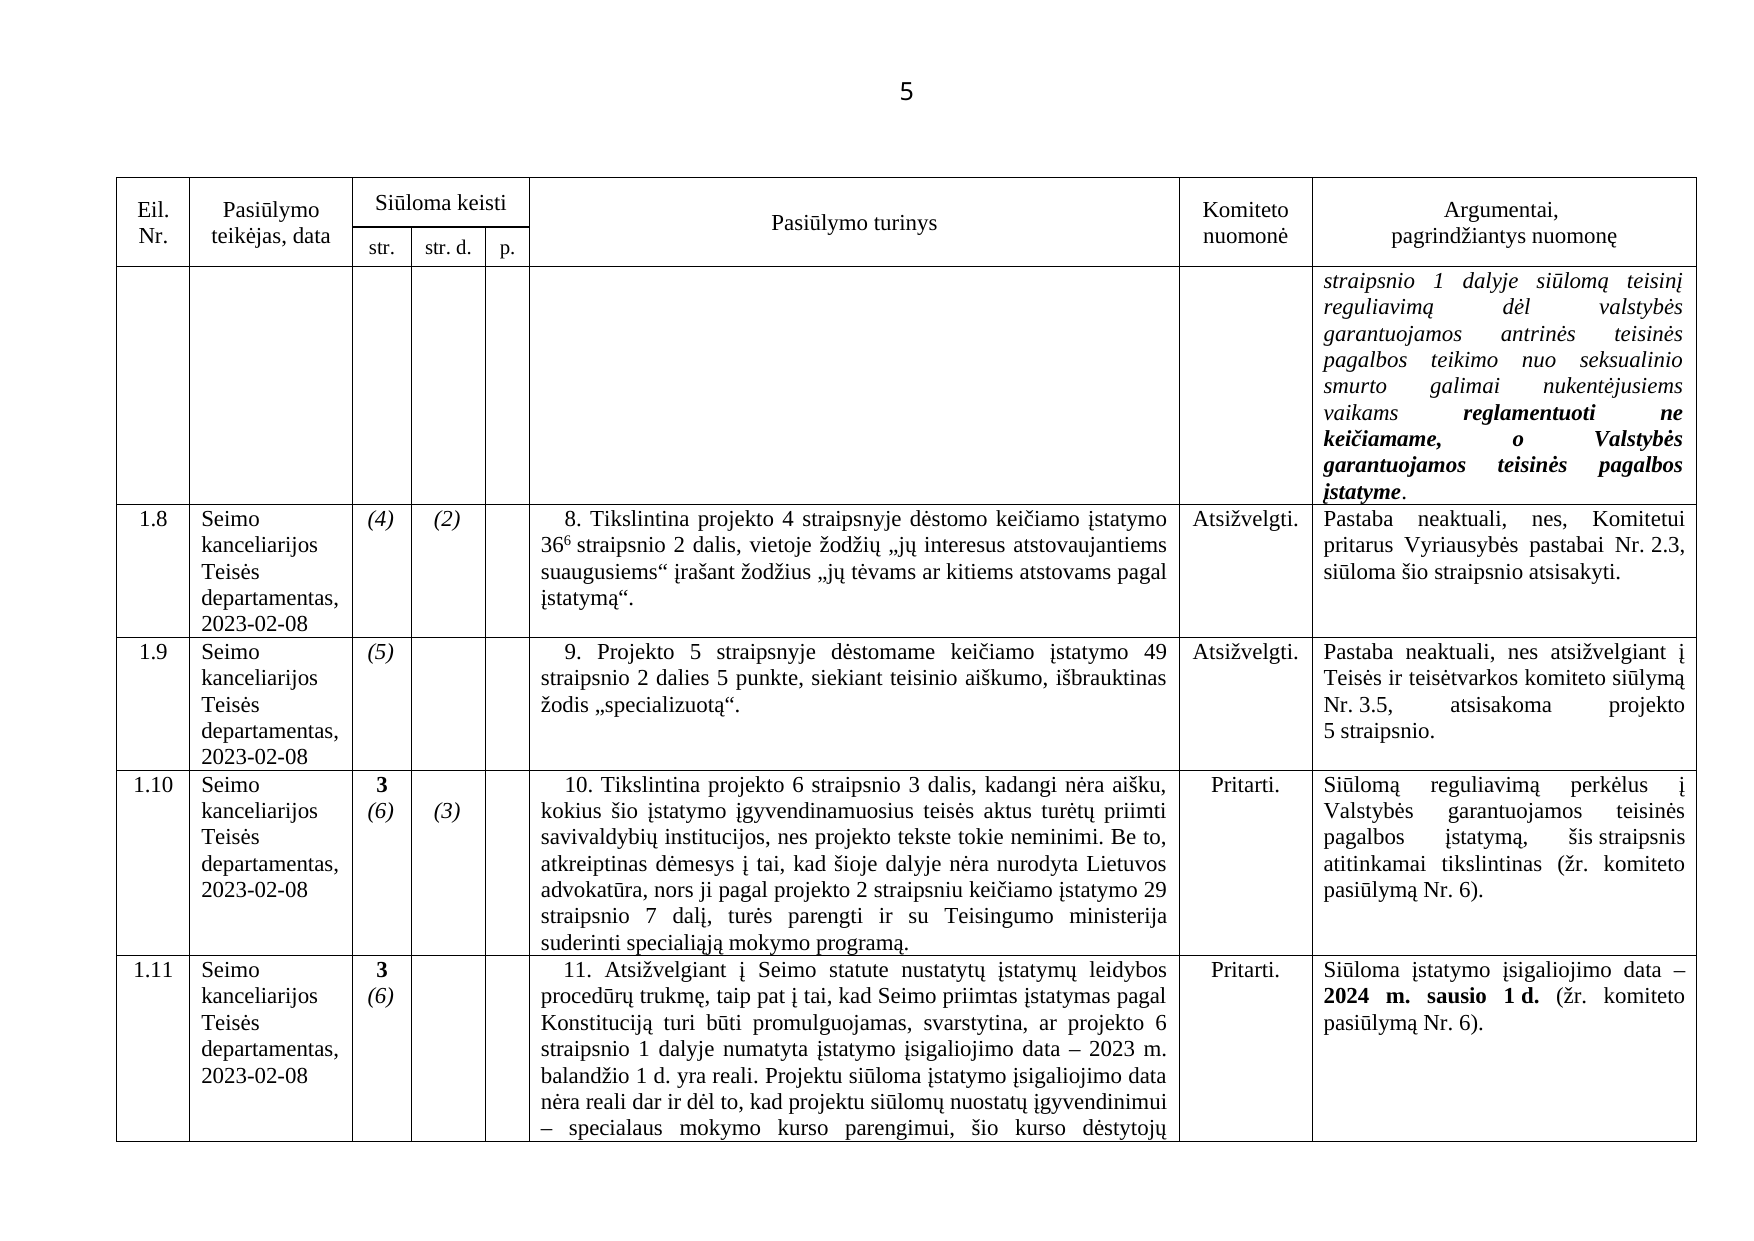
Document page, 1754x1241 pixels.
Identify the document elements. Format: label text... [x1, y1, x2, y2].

table_cell Pastaba neaktuali, nes atsižvelgiant į Teisės ir teisėtvarkos komiteto siūlymą Nr. 3.5, atsisakoma projekto 5 straipsnio. [1313, 638, 1696, 770]
table_cell 9. Projekto 5 straipsnyje dėstomame keičiamo įstatymo 49 straipsnio 2 dalies 5 punkte, siekiant teisinio aiškumo, išbrauktinas žodis „specializuotą“. [530, 638, 1179, 770]
table_cell [190, 267, 352, 504]
table_cell Pritarti. [1180, 771, 1312, 955]
table_cell (4) [353, 505, 411, 637]
table_cell 3 (6) [353, 956, 411, 1141]
table_header Komiteto nuomonė [1180, 178, 1312, 266]
table_header Pasiūlymo turinys [530, 178, 1179, 266]
table_cell [117, 267, 189, 504]
table_cell 11. Atsižvelgiant į Seimo statute nustatytų įstatymų leidybos procedūrų trukmę, taip pat į tai, kad Seimo priimtas įstatymas pagal Konstituciją turi būti promulguojamas, svarstytina, ar projekto 6 straipsnio 1 dalyje numatyta įstatymo įsigaliojimo data – 2023 m. balandžio 1 d. yra reali. Projektu siūloma įstatymo įsigaliojimo data nėra reali dar ir dėl to, kad projektu siūlomų nuostatų įgyvendinimui – specialaus mokymo kurso parengimui, šio kurso dėstytojų [530, 956, 1179, 1141]
table_cell Pritarti. [1180, 956, 1312, 1141]
table_cell str. [353, 228, 411, 266]
table_cell Pastaba neaktuali, nes, Komitetui pritarus Vyriausybės pastabai Nr. 2.3, siūloma šio straipsnio atsisakyti. [1313, 505, 1696, 637]
table_cell Siūlomą reguliavimą perkėlus į Valstybės garantuojamos teisinės pagalbos įstatymą, šis straipsnis atitinkamai tikslintinas (žr. komiteto pasiūlymą Nr. 6). [1313, 771, 1696, 955]
table_cell (5) [353, 638, 411, 770]
table_cell [486, 505, 529, 637]
table_cell 1.11 [117, 956, 189, 1141]
table_cell [486, 956, 529, 1141]
table_cell [412, 956, 485, 1141]
table_cell Seimo kanceliarijos Teisės departamentas, 2023-02-08 [190, 638, 352, 770]
table_cell (2) [412, 505, 485, 637]
table_cell 1.9 [117, 638, 189, 770]
table_cell [486, 771, 529, 955]
table_cell p. [486, 228, 529, 266]
table_cell 10. Tikslintina projekto 6 straipsnio 3 dalis, kadangi nėra aišku, kokius šio įstatymo įgyvendinamuosius teisės aktus turėtų priimti savivaldybių institucijos, nes projekto tekste tokie neminimi. Be to, atkreiptinas dėmesys į tai, kad šioje dalyje nėra nurodyta Lietuvos advokatūra, nors ji pagal projekto 2 straipsniu keičiamo įstatymo 29 straipsnio 7 dalį, turės parengti ir su Teisingumo ministerija suderinti specialiąją mokymo programą. [530, 771, 1179, 955]
table_cell [486, 638, 529, 770]
table_cell Atsižvelgti. [1180, 505, 1312, 637]
table_cell 1.10 [117, 771, 189, 955]
table_cell [530, 267, 1179, 504]
table_cell [486, 267, 529, 504]
table_header Pasiūlymo teikėjas, data [190, 178, 352, 266]
table_cell 8. Tikslintina projekto 4 straipsnyje dėstomo keičiamo įstatymo 366 straipsnio 2 dalis, vietoje žodžių „jų interesus atstovaujantiems suaugusiems“ įrašant žodžius „jų tėvams ar kitiems atstovams pagal įstatymą“. [530, 505, 1179, 637]
table_header Argumentai, pagrindžiantys nuomonę [1313, 178, 1696, 266]
table_cell (3) [412, 771, 485, 955]
table_cell [353, 267, 411, 504]
table_cell Seimo kanceliarijos Teisės departamentas, 2023-02-08 [190, 505, 352, 637]
table_header Siūloma keisti [353, 178, 529, 226]
table_cell [1180, 267, 1312, 504]
table_cell Seimo kanceliarijos Teisės departamentas, 2023-02-08 [190, 956, 352, 1141]
table_header Eil. Nr. [117, 178, 189, 266]
table_cell straipsnio 1 dalyje siūlomą teisinį reguliavimą dėl valstybės garantuojamos antrinės teisinės pagalbos teikimo nuo seksualinio smurto galimai nukentėjusiems vaikams reglamentuoti ne keičiamame, o Valstybės garantuojamos teisinės pagalbos įstatyme. [1313, 267, 1696, 504]
table_cell Siūloma įstatymo įsigaliojimo data – 2024 m. sausio 1 d. (žr. komiteto pasiūlymą Nr. 6). [1313, 956, 1696, 1141]
table_cell 3 (6) [353, 771, 411, 955]
table_cell [412, 267, 485, 504]
table_cell [412, 638, 485, 770]
table_cell Seimo kanceliarijos Teisės departamentas, 2023-02-08 [190, 771, 352, 955]
table_cell str. d. [412, 228, 485, 266]
table_cell 1.8 [117, 505, 189, 637]
table_cell Atsižvelgti. [1180, 638, 1312, 770]
